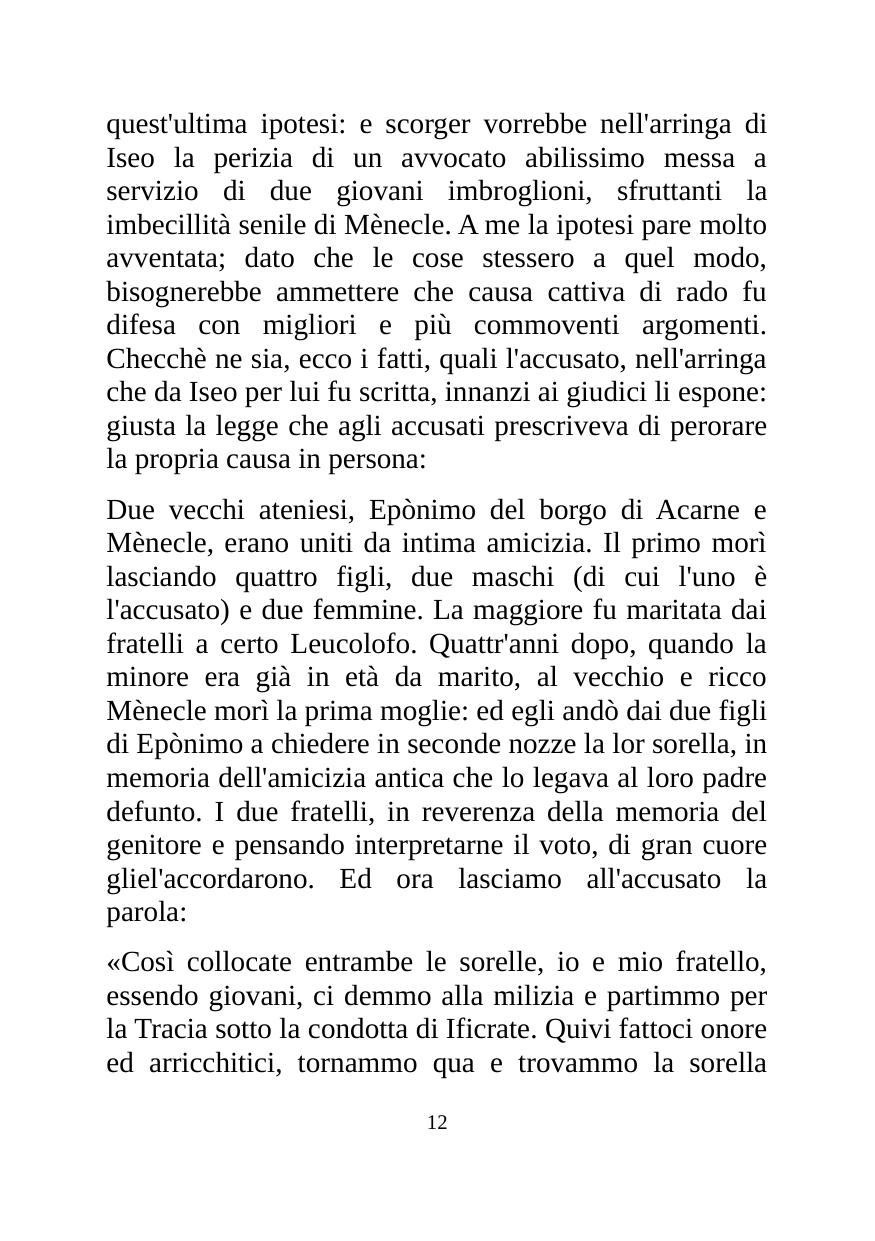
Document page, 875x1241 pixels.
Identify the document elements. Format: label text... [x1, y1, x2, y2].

text quest'ultima ipotesi: e scorger vorrebbe nell'arringa di Iseo la perizia di un avvocato abilissimo messa a servizio di due giovani imbroglioni, sfruttanti la imbecillità senile di Mènecle. A me la ipotesi pare molto avventata; dato che le cose stessero a quel modo, bisognerebbe ammettere che causa cattiva di rado fu difesa con migliori e più commoventi argomenti. Checchè ne sia, ecco i fatti, quali l'accusato, nell'arringa che da Iseo per lui fu scritta, innanzi ai giudici li espone: giusta la legge che agli accusati prescriveva di perorare la propria causa in persona: [106, 106, 768, 475]
text Due vecchi ateniesi, Epònimo del borgo di Acarne e Mènecle, erano uniti da intima amicizia. Il primo morì lasciando quattro figli, due maschi (di cui l'uno è l'accusato) e due femmine. La maggiore fu maritata dai fratelli a certo Leucolofo. Quattr'anni dopo, quando la minore era già in età da marito, al vecchio e ricco Mènecle morì la prima moglie: ed egli andò dai due figli di Epònimo a chiedere in seconde nozze la lor sorella, in memoria dell'amicizia antica che lo legava al loro padre defunto. I due fratelli, in reverenza della memoria del genitore e pensando interpretarne il voto, di gran cuore gliel'accordarono. Ed ora lasciamo all'accusato la parola: [106, 492, 768, 928]
text «Così collocate entrambe le sorelle, io e mio fratello, essendo giovani, ci demmo alla milizia e partimmo per la Tracia sotto la condotta di Ificrate. Quivi fattoci onore ed arricchitici, tornammo qua e trovammo la sorella [106, 944, 768, 1078]
